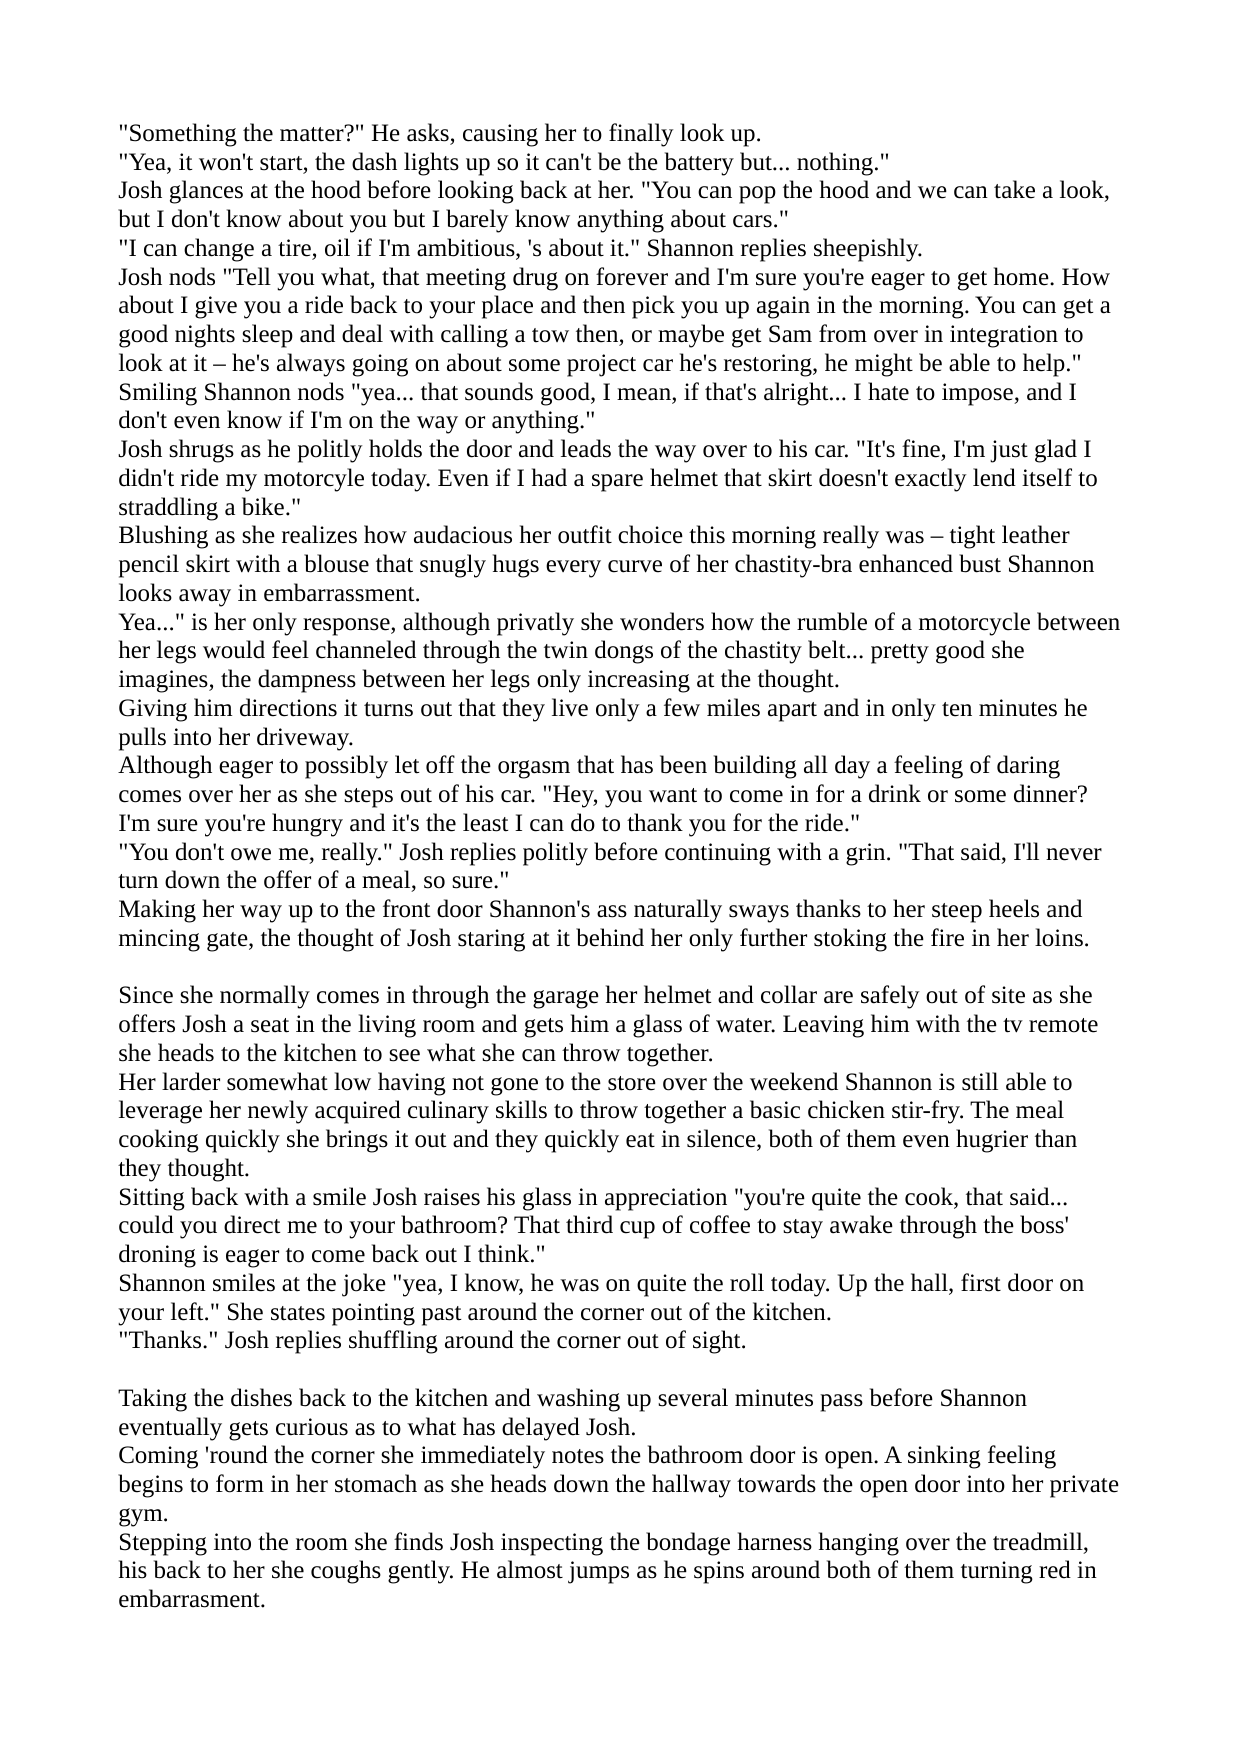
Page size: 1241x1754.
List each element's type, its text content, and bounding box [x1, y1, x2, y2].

text Making her way up to the front door Shannon's ass naturally sways thanks to her steep heels and mincing gate, the thought of Josh staring at it behind her only further stoking the fire in her loins. [118, 894, 1122, 952]
text "I can change a tire, oil if I'm ambitious, 's about it." Shannon replies sheepishly. [118, 233, 1122, 262]
text Stepping into the room she finds Josh inspecting the bondage harness hanging over the treadmill, his back to her she coughs gently. He almost jumps as he spins around both of them turning red in embarrasment. [118, 1527, 1122, 1613]
text "Yea, it won't start, the dash lights up so it can't be the battery but... nothing." [118, 147, 1122, 176]
text "Something the matter?" He asks, causing her to finally look up. [118, 118, 1122, 147]
text "You don't owe me, really." Josh replies politly before continuing with a grin. "That said, I'll never turn down the offer of a meal, so sure." [118, 837, 1122, 894]
text Josh glances at the hood before looking back at her. "You can pop the hood and we can take a look, but I don't know about you but I barely know anything about cars." [118, 176, 1122, 233]
text Smiling Shannon nods "yea... that sounds good, I mean, if that's alright... I hate to impose, and I don't even know if I'm on the way or anything." [118, 377, 1122, 434]
text Shannon smiles at the joke "yea, I know, he was on quite the roll today. Up the hall, first door on your left." She states pointing past around the corner out of the kitchen. [118, 1268, 1122, 1326]
text Josh shrugs as he politly holds the door and leads the way over to his car. "It's fine, I'm just glad I didn't ride my motorcyle today. Even if I had a spare helmet that skirt doesn't exactly lend itself to straddling a bike." [118, 434, 1122, 521]
text Taking the dishes back to the kitchen and washing up several minutes pass before Shannon eventually gets curious as to what has delayed Josh. [118, 1383, 1122, 1441]
text Coming 'round the corner she immediately notes the bathroom door is open. A sinking feeling begins to form in her stomach as she heads down the hallway towards the open door into her private gym. [118, 1441, 1122, 1527]
text Blushing as she realizes how audacious her outfit choice this morning really was – tight leather pencil skirt with a blouse that snugly hugs every curve of her chastity-bra enhanced bust Shannon looks away in embarrassment. [118, 521, 1122, 607]
text Sitting back with a smile Josh raises his glass in appreciation "you're quite the cook, that said... could you direct me to your bathroom? That third cup of coffee to stay awake through the boss' droning is eager to come back out I think." [118, 1182, 1122, 1268]
text Since she normally comes in through the garage her helmet and collar are safely out of site as she offers Josh a seat in the living room and gets him a glass of water. Leaving him with the tv remote she heads to the kitchen to see what she can throw together. [118, 981, 1122, 1067]
text Yea..." is her only response, although privatly she wonders how the rumble of a motorcycle between her legs would feel channeled through the twin dongs of the chastity belt... pretty good she imagines, the dampness between her legs only increasing at the thought. [118, 607, 1122, 693]
text Josh nods "Tell you what, that meeting drug on forever and I'm sure you're eager to get home. How about I give you a ride back to your place and then pick you up again in the morning. You can get a good nights sleep and deal with calling a tow then, or maybe get Sam from over in integration to look at it – he's always going on about some project car he's restoring, he might be able to help." [118, 262, 1122, 377]
text Giving him directions it turns out that they live only a few miles apart and in only ten minutes he pulls into her driveway. [118, 693, 1122, 751]
text Although eager to possibly let off the orgasm that has been building all day a feeling of daring comes over her as she steps out of his car. "Hey, you want to come in for a drink or some dinner? I'm sure you're hungry and it's the least I can do to thank you for the ride." [118, 751, 1122, 837]
text Her larder somewhat low having not gone to the store over the weekend Shannon is still able to leverage her newly acquired culinary skills to throw together a basic chicken stir-fry. The meal cooking quickly she brings it out and they quickly eat in silence, both of them even hugrier than they thought. [118, 1067, 1122, 1182]
text "Thanks." Josh replies shuffling around the corner out of sight. [118, 1326, 1122, 1354]
